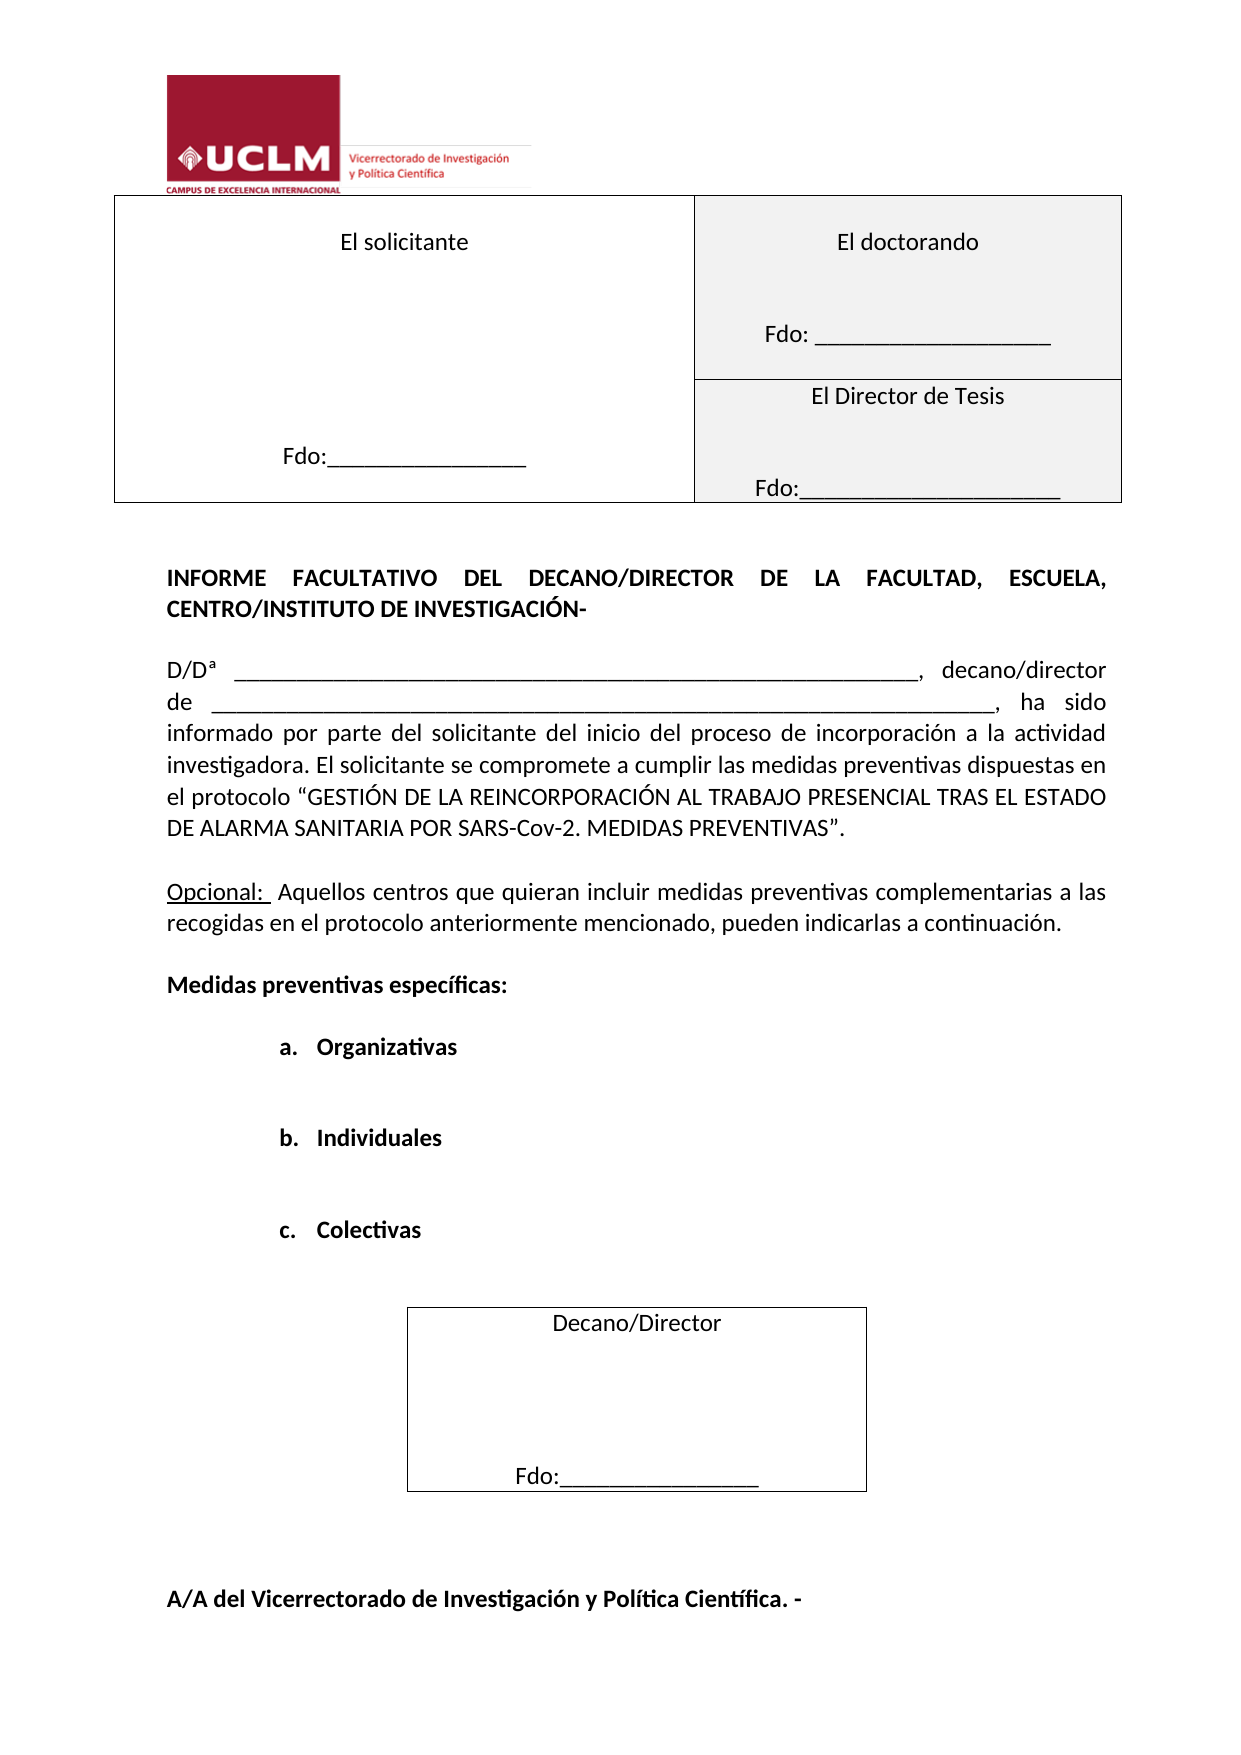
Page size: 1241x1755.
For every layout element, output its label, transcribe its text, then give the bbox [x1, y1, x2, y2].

list Individuales [279, 1122, 1107, 1153]
table_header El doctorando Fdo: ___________________ [695, 196, 1121, 379]
list Colectivas [279, 1214, 1107, 1244]
text INFORME FACULTATIVO DEL DECANO/DIRECTOR DE LA FACULTAD, ESCUELA, CENTRO/INSTITUTO DE INVESTIGACIÓN- [167, 563, 1107, 624]
table_header Decano/Director Fdo:________________ [408, 1308, 866, 1491]
text A/A del Vicerrectorado de Investigación y Política Científica. - [167, 1583, 1107, 1614]
text Medidas preventivas específicas: [167, 970, 1107, 1000]
table_cell El Director de Tesis Fdo:_____________________ [695, 380, 1121, 502]
text Opcional: Aquellos centros que quieran incluir medidas preventivas complementarias a las recogidas en el protocolo anteriormente mencionado, pueden indicarlas a continuación. [167, 876, 1107, 938]
text D/Dª _______________________________________________________, decano/director de _______________________________________________________________, ha sido informado por parte del solicitante del inicio del proceso de incorporación a la actividad investigadora. El solicitante se compromete a cumplir las medidas preventivas dispuestas en el protocolo “GESTIÓN DE LA REINCORPORACIÓN AL TRABAJO PRESENCIAL TRAS EL ESTADO DE ALARMA SANITARIA POR SARS-Cov-2. MEDIDAS PREVENTIVAS”. [167, 654, 1107, 843]
table_header El solicitante Fdo:________________ [115, 196, 694, 502]
list Organizativas [279, 1031, 1107, 1061]
